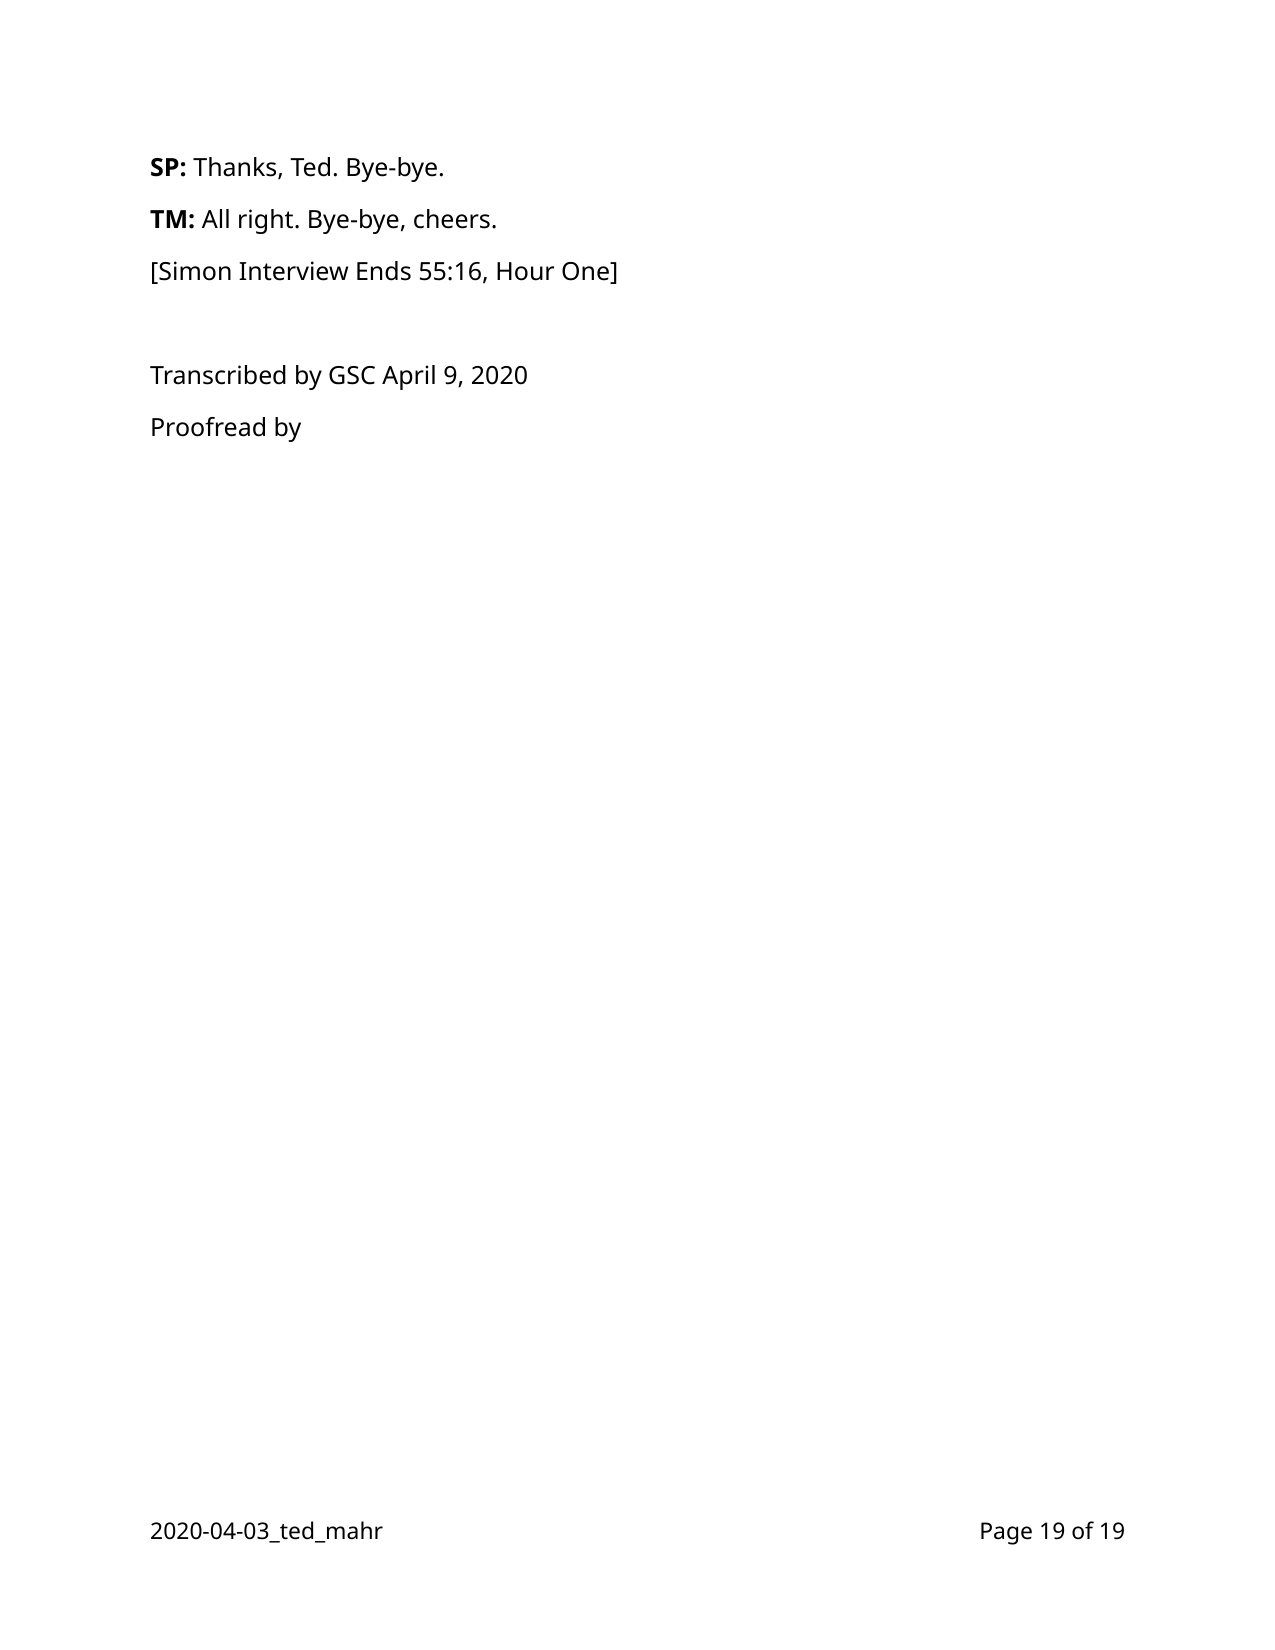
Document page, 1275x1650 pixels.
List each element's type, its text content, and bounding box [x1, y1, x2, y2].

text Proofread by [150, 409, 1125, 443]
text Transcribed by GSC April 9, 2020 [150, 357, 1125, 392]
text TM: All right. Bye-bye, cheers. [150, 202, 1125, 236]
text [Simon Interview Ends 55:16, Hour One] [150, 254, 1125, 288]
text SP: Thanks, Ted. Bye-bye. [150, 150, 1125, 184]
